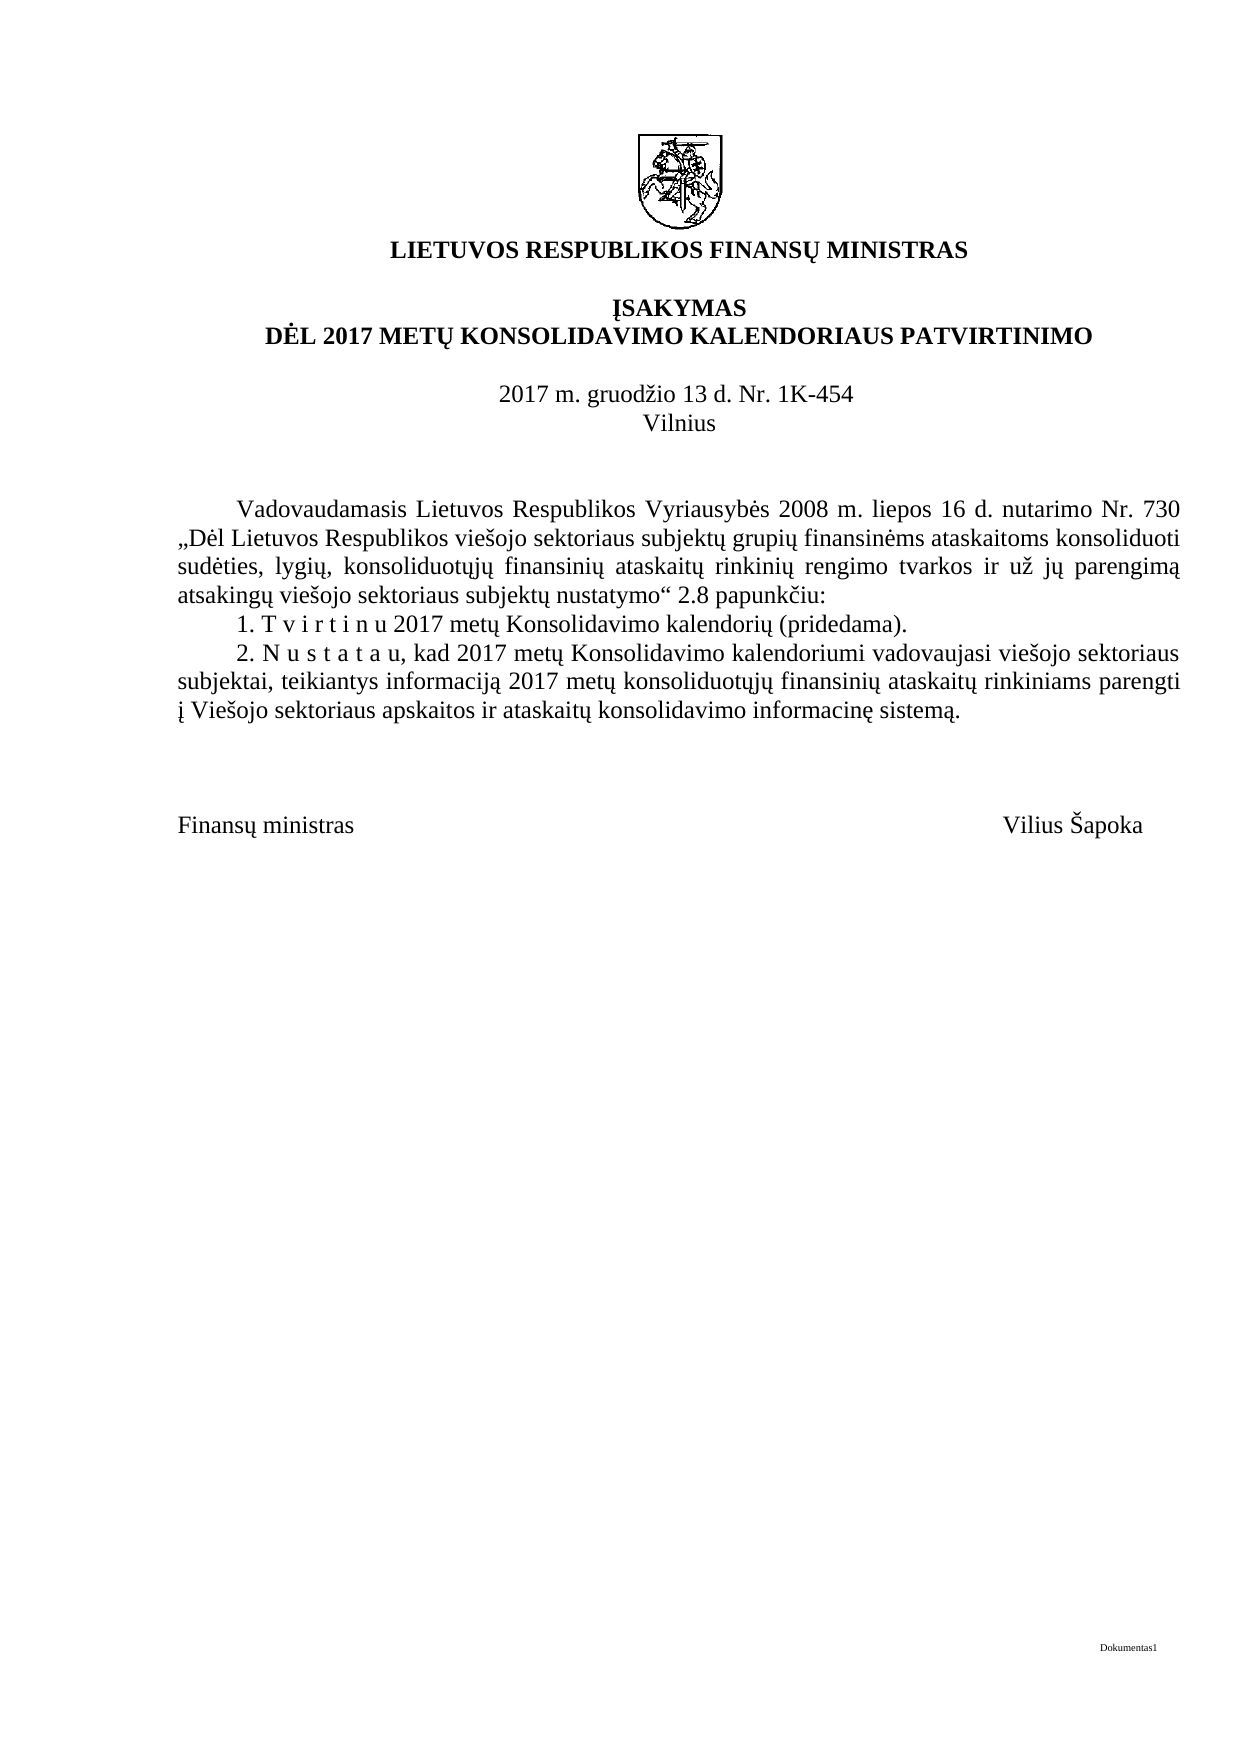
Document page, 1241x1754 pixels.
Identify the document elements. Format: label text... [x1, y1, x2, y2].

text 1. T v i r t i n u 2017 metų Konsolidavimo kalendorių (pridedama). [177, 609, 1181, 638]
text 2. N u s t a t a u, kad 2017 metų Konsolidavimo kalendoriumi vadovaujasi viešojo sektoriaus subjektai, teikiantys informaciją 2017 metų konsoliduotųjų finansinių ataskaitų rinkiniams parengti į Viešojo sektoriaus apskaitos ir ataskaitų konsolidavimo informacinę sistemą. [177, 638, 1181, 724]
text Finansų ministras Vilius Šapoka [177, 810, 1181, 839]
text 2017 m. gruodžio 13 d. Nr. 1K-454 [177, 379, 1181, 408]
text Vadovaudamasis Lietuvos Respublikos Vyriausybės 2008 m. liepos 16 d. nutarimo Nr. 730 „Dėl Lietuvos Respublikos viešojo sektoriaus subjektų grupių finansinėms ataskaitoms konsoliduoti sudėties, lygių, konsoliduotųjų finansinių ataskaitų rinkinių rengimo tvarkos ir už jų parengimą atsakingų viešojo sektoriaus subjektų nustatymo“ 2.8 papunkčiu: [177, 494, 1181, 609]
text ĮSAKYMAS [177, 293, 1181, 321]
text LIETUVOS RESPUBLIKOS FINANSŲ MINISTRAS [177, 235, 1181, 264]
text DĖL 2017 METŲ KONSOLIDAVIMO KALENDORIAUS PATVIRTINIMO [177, 321, 1181, 350]
text Vilnius [177, 408, 1181, 436]
